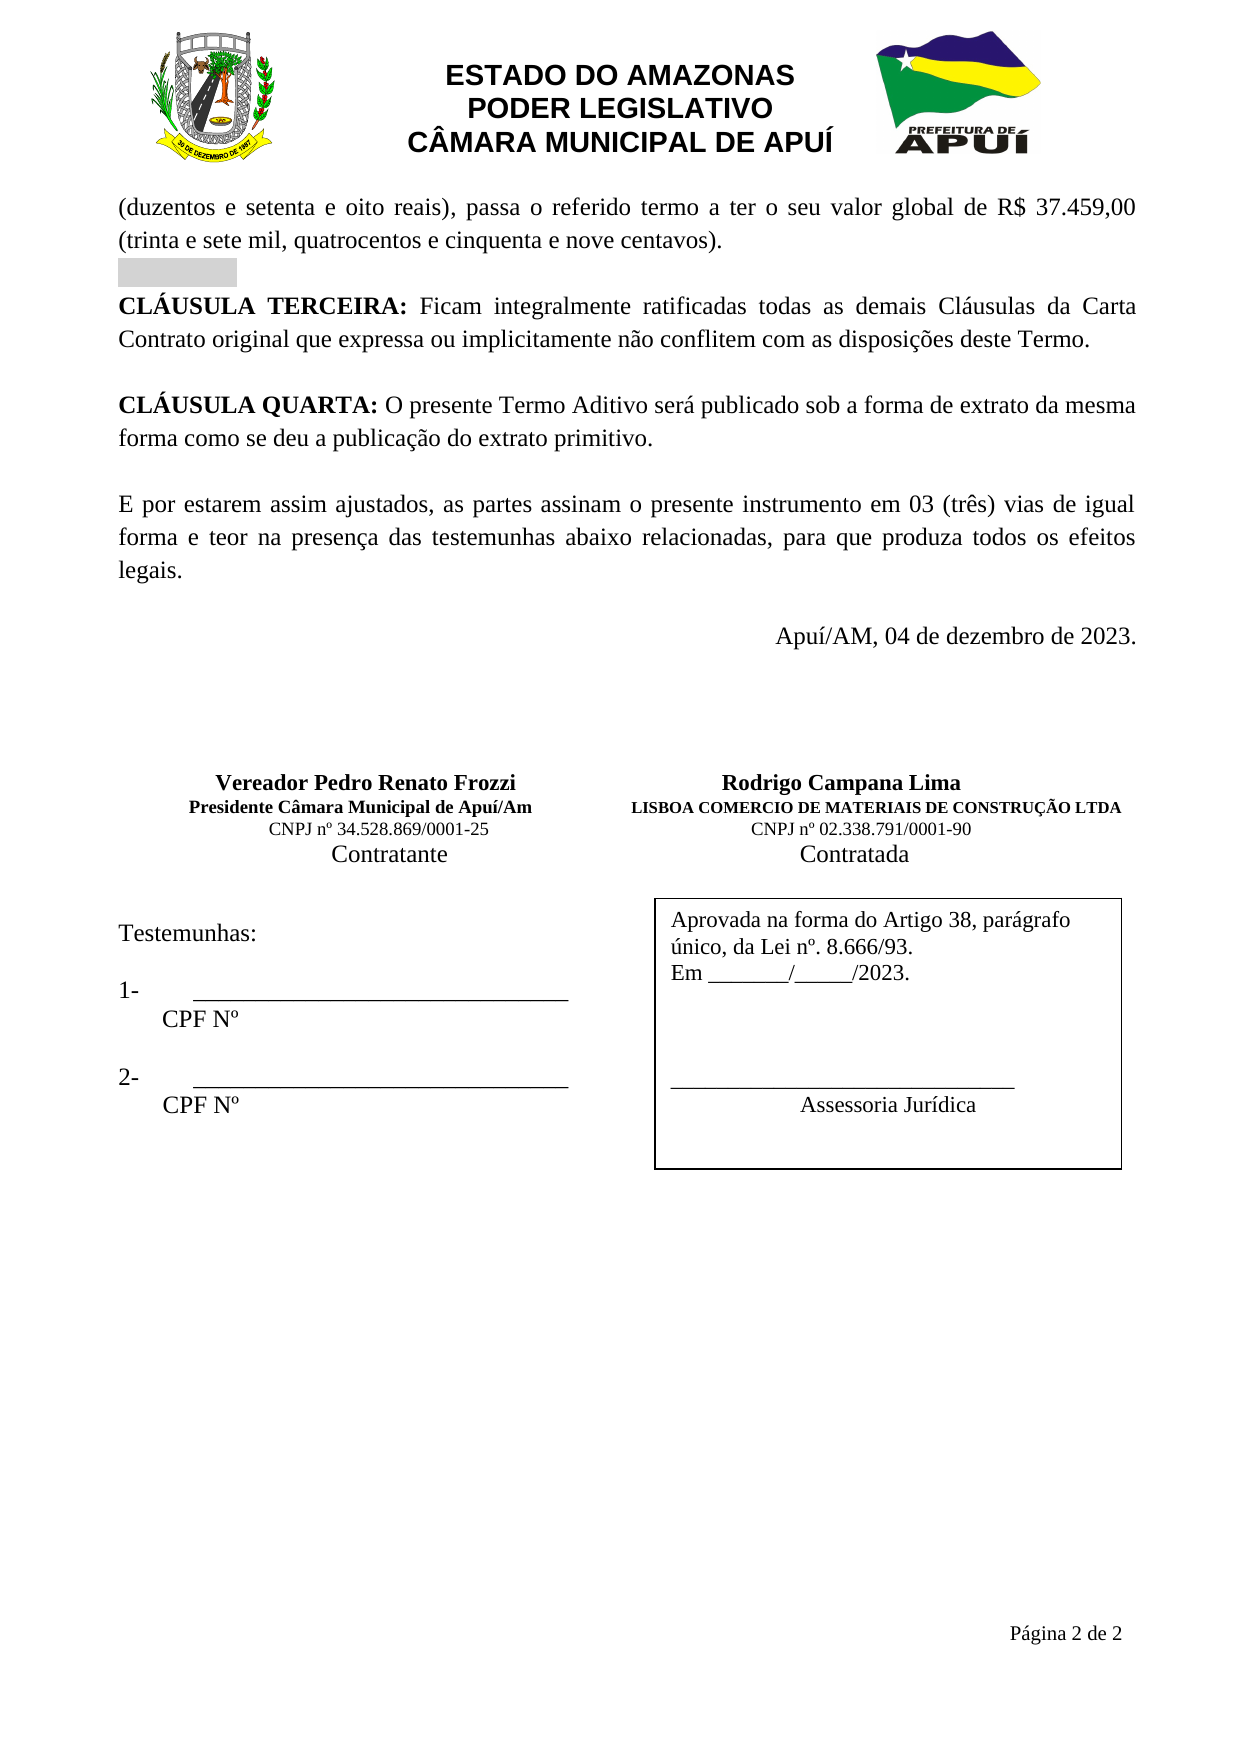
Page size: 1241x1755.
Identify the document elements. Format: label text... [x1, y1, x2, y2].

text Testemunhas: [118, 918, 654, 947]
text Contratante Contratada [118, 839, 1122, 868]
text Em _______/_____/2023. [671, 959, 1106, 986]
text CPF Nº [118, 1004, 654, 1033]
text Vereador Pedro Renato Frozzi Rodrigo Campana Lima [118, 769, 1122, 796]
list ______________________________ [118, 976, 654, 1004]
text (duzentos e setenta e oito reais), passa o referido termo a ter o seu valor global de R$ 37.459,00 (trinta e sete mil, quatrocentos e cinquenta e nove centavos). [118, 192, 1137, 254]
text Assessoria Jurídica [671, 1091, 1106, 1117]
text [1122, 1004, 1137, 1033]
text [1122, 1091, 1137, 1119]
text Apuí/AM, 04 de dezembro de 2023. [118, 621, 1137, 650]
text [1122, 918, 1137, 947]
text CNPJ nº 34.528.869/0001-25 CNPJ nº 02.338.791/0001-90 [118, 817, 1122, 839]
text CLÁUSULA QUARTA: O presente Termo Aditivo será publicado sob a forma de extrato da mesma forma como se deu a publicação do extrato primitivo. [118, 390, 1137, 452]
text CLÁUSULA TERCEIRA: Ficam integralmente ratificadas todas as demais Cláusulas da Carta Contrato original que expressa ou implicitamente não conflitem com as disposições deste Termo. [118, 291, 1137, 353]
text E por estarem assim ajustados, as partes assinam o presente instrumento em 03 (três) vias de igual forma e teor na presença das testemunhas abaixo relacionadas, para que produza todos os efeitos legais. [118, 489, 1137, 584]
text CPF Nº [162, 1091, 654, 1119]
text ______________________________ [671, 1065, 1106, 1091]
text Aprovada na forma do Artigo 38, parágrafo único, da Lei nº. 8.666/93. [671, 907, 1106, 959]
text Presidente Câmara Municipal de Apuí/Am LISBOA COMERCIO DE MATERIAIS DE CONSTRUÇÃO LTDA [118, 796, 1122, 817]
list ______________________________ [118, 1062, 654, 1091]
